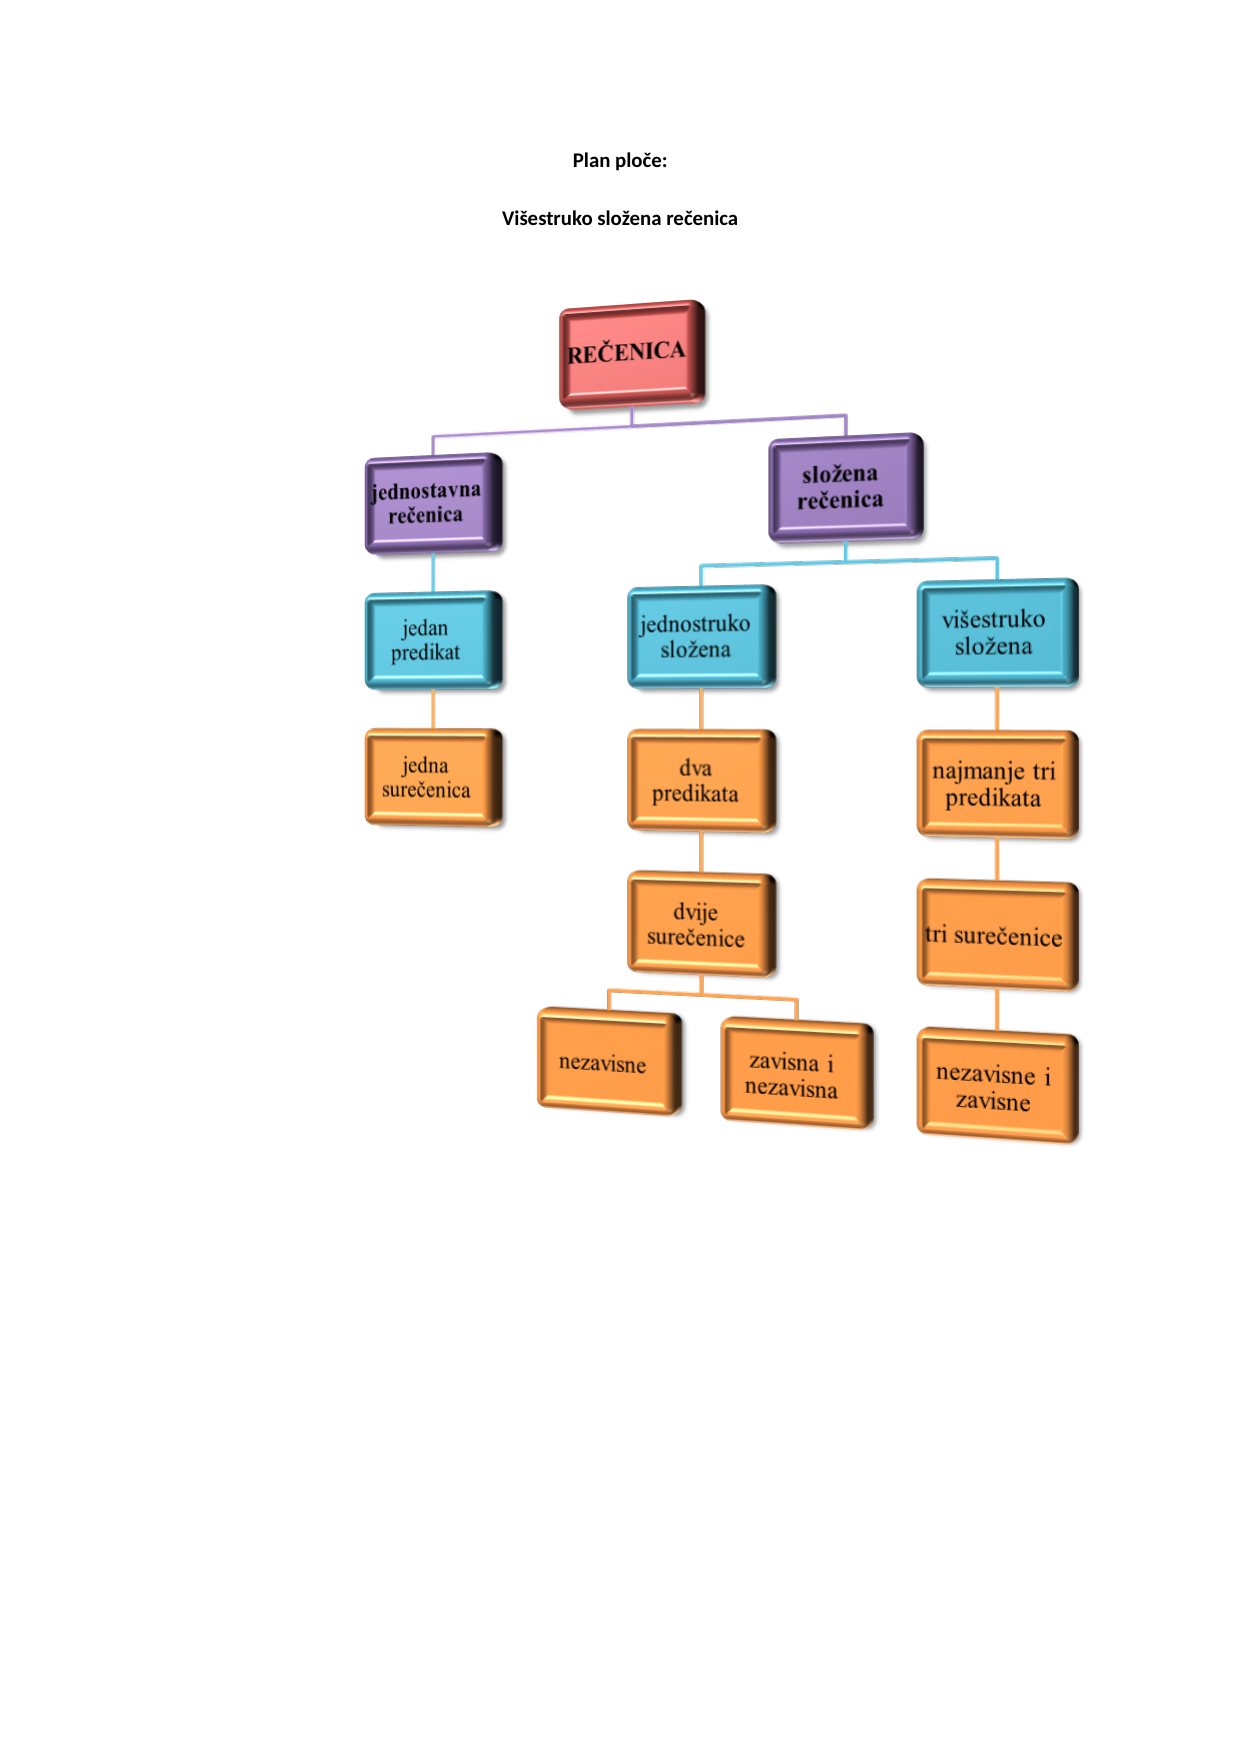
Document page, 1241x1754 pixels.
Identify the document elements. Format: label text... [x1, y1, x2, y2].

text Višestruko složena rečenica [118, 206, 1122, 231]
text Plan ploče: [118, 147, 1122, 173]
picture [349, 300, 1097, 1150]
